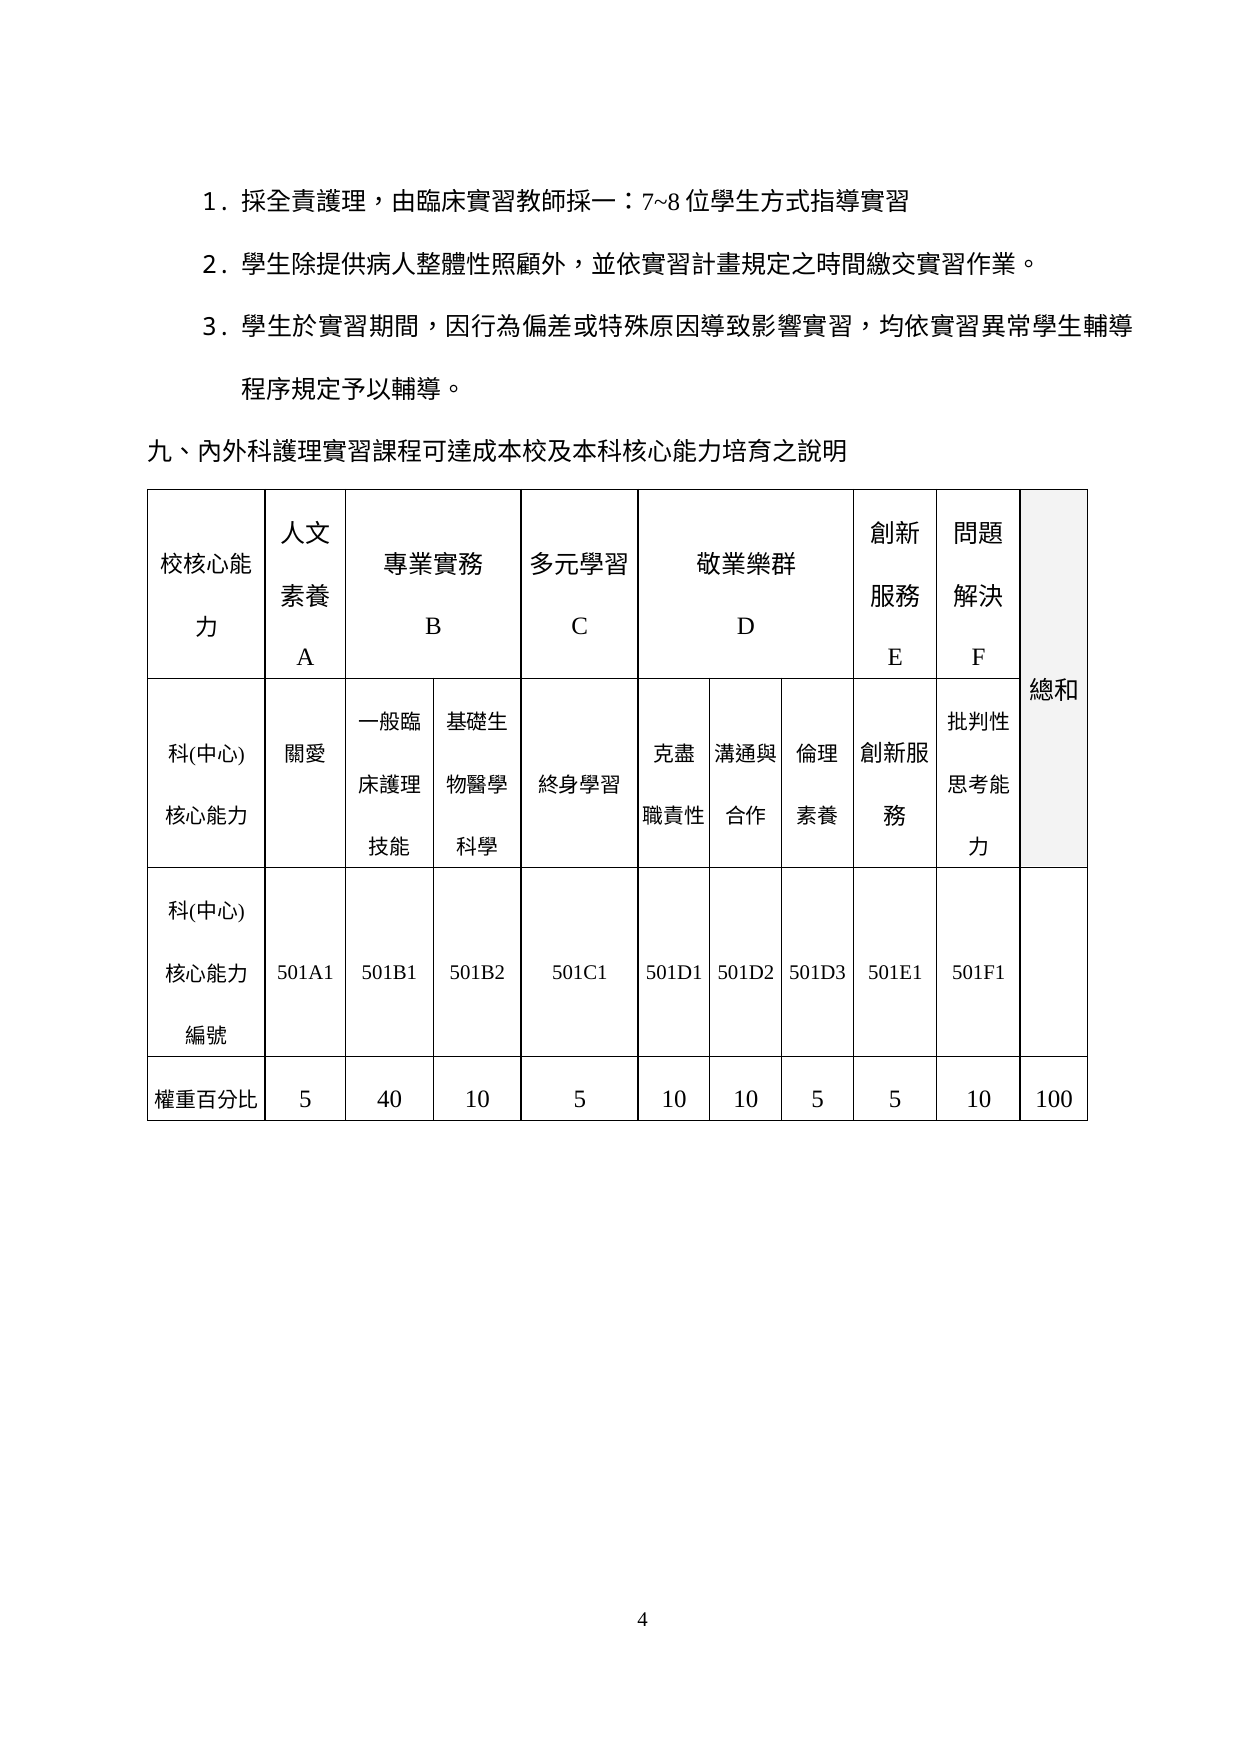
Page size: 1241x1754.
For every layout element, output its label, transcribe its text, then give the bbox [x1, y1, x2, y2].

table_cell 501F1 [937, 868, 1019, 1056]
table_cell 5 [266, 1057, 345, 1119]
table_cell 5 [522, 1057, 637, 1119]
table_header 人文 素養 A [266, 490, 345, 677]
table_cell [1021, 868, 1087, 1056]
table_cell 5 [854, 1057, 936, 1119]
table_cell 501B1 [346, 868, 433, 1056]
table_cell 501E1 [854, 868, 936, 1056]
table_header 敬業樂群 D [639, 490, 853, 677]
table_header 專業實務 B [346, 490, 520, 677]
list 學生除提供病人整體性照顧外，並依實習計畫規定之時間繳交實習作業。 [202, 221, 1137, 283]
table_cell 10 [639, 1057, 709, 1119]
table_cell 批判性 思考能力 [937, 679, 1019, 866]
text 九、內外科護理實習課程可達成本校及本科核心能力培育之說明 [148, 408, 1137, 471]
table_cell 501D3 [782, 868, 853, 1056]
table_cell 基礎生物醫學科學 [434, 679, 520, 866]
list 採全責護理，由臨床實習教師採一：7~8位學生方式指導實習 [202, 158, 1137, 221]
table_header 問題 解決 F [937, 490, 1019, 677]
table_cell 10 [937, 1057, 1019, 1119]
table_header 總和 [1021, 490, 1087, 866]
table_cell 科(中心) 核心能力 [148, 679, 264, 866]
table_cell 501D1 [639, 868, 709, 1056]
table_cell 501D2 [710, 868, 781, 1056]
table_cell 權重百分比 [148, 1057, 264, 1119]
table_cell 創新服務 [854, 679, 936, 866]
table_cell 100 [1021, 1057, 1087, 1119]
table_cell 終身學習 [522, 679, 637, 866]
table_cell 501C1 [522, 868, 637, 1056]
table_cell 科(中心) 核心能力 編號 [148, 868, 264, 1056]
table_header 創新 服務 E [854, 490, 936, 677]
table_header 校核心能力 [148, 490, 264, 677]
table_cell 關愛 [266, 679, 345, 866]
table_cell 10 [434, 1057, 520, 1119]
table_cell 一般臨床護理技能 [346, 679, 433, 866]
table_cell 501B2 [434, 868, 520, 1056]
table_cell 溝通與合作 [710, 679, 781, 866]
table_header 多元學習 C [522, 490, 637, 677]
table_cell 5 [782, 1057, 853, 1119]
table_cell 501A1 [266, 868, 345, 1056]
table_cell 40 [346, 1057, 433, 1119]
table_cell 倫理 素養 [782, 679, 853, 866]
list 學生於實習期間，因行為偏差或特殊原因導致影響實習，均依實習異常學生輔導程序規定予以輔導。 [202, 283, 1137, 408]
table_cell 10 [710, 1057, 781, 1119]
table_cell 克盡 職責性 [639, 679, 709, 866]
